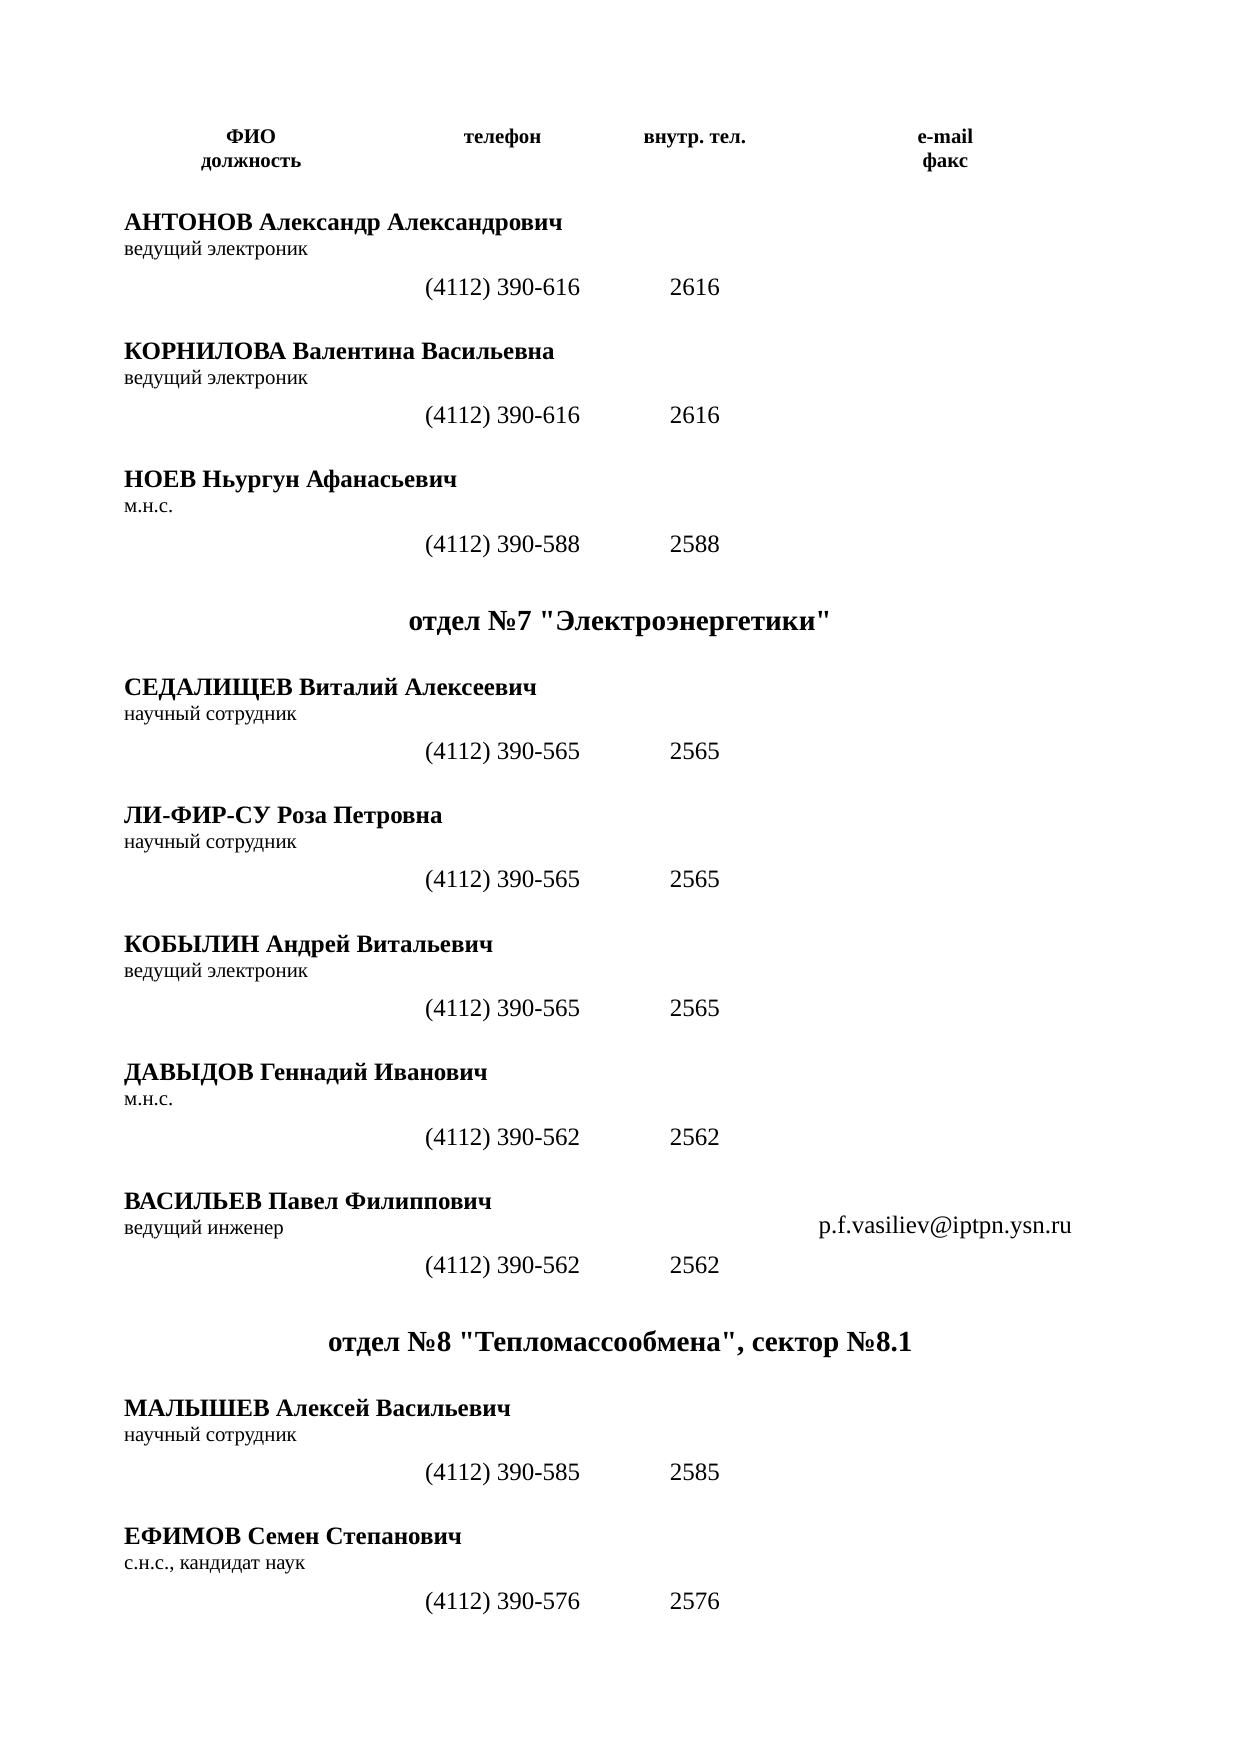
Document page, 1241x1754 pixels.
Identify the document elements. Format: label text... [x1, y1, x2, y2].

table_cell (4112) 390-616 [384, 395, 621, 435]
table_cell (4112) 390-576 [384, 1580, 621, 1620]
table_cell (4112) 390-562 [384, 1244, 621, 1284]
table_cell [768, 859, 1122, 899]
table_cell [768, 523, 1122, 563]
table_cell [118, 987, 384, 1027]
table_cell 2576 [621, 1580, 768, 1620]
table_cell [118, 266, 384, 306]
table_cell [118, 730, 384, 770]
table_cell [768, 770, 1122, 859]
table_cell отдел №8 "Тепломассообмена", сектор №8.1 [118, 1285, 1122, 1363]
table_cell НОЕВ Ньургун Афанасьевич м.н.с. [118, 435, 768, 523]
table_cell КОРНИЛОВА Валентина Васильевна ведущий электроник [118, 306, 768, 394]
table_cell 2565 [621, 730, 768, 770]
table_cell 2562 [621, 1244, 768, 1284]
table_cell [768, 1244, 1122, 1284]
table_cell [768, 395, 1122, 435]
table_header внутр. тел. [621, 118, 768, 178]
table_cell [768, 1580, 1122, 1620]
table_cell [768, 987, 1122, 1027]
table_cell (4112) 390-562 [384, 1116, 621, 1156]
table_cell [768, 1492, 1122, 1580]
table_cell 2565 [621, 859, 768, 899]
table_cell (4112) 390-588 [384, 523, 621, 563]
table_cell [118, 1116, 384, 1156]
table_cell [768, 899, 1122, 987]
table_cell [118, 1580, 384, 1620]
table_cell 2616 [621, 266, 768, 306]
table_cell 2585 [621, 1451, 768, 1492]
table_cell ЛИ-ФИР-СУ Роза Петровна научный сотрудник [118, 770, 768, 859]
table_header телефон [384, 118, 621, 178]
table_cell отдел №7 "Электроэнергетики" [118, 563, 1122, 642]
table_cell МАЛЫШЕВ Алексей Васильевич научный сотрудник [118, 1363, 768, 1451]
table_cell СЕДАЛИЩЕВ Виталий Алексеевич научный сотрудник [118, 642, 768, 730]
table_cell 2588 [621, 523, 768, 563]
table_cell ЕФИМОВ Семен Степанович с.н.с., кандидат наук [118, 1492, 768, 1580]
table_cell [118, 1451, 384, 1492]
table_cell [768, 642, 1122, 730]
table_cell 2616 [621, 395, 768, 435]
table_cell (4112) 390-585 [384, 1451, 621, 1492]
table_cell [768, 178, 1122, 266]
table_cell [768, 1451, 1122, 1492]
table_cell [118, 523, 384, 563]
table_cell [768, 1028, 1122, 1116]
table_cell [768, 1363, 1122, 1451]
table_cell 2565 [621, 987, 768, 1027]
table_cell p.f.vasiliev@iptpn.ysn.ru [768, 1156, 1122, 1244]
table_cell (4112) 390-565 [384, 987, 621, 1027]
table_cell КОБЫЛИН Андрей Витальевич ведущий электроник [118, 899, 768, 987]
table_cell ДАВЫДОВ Геннадий Иванович м.н.с. [118, 1028, 768, 1116]
table_cell АНТОНОВ Александр Александрович ведущий электроник [118, 178, 768, 266]
table_cell [768, 266, 1122, 306]
table_header e-mail факс [768, 118, 1122, 178]
table_cell [768, 1116, 1122, 1156]
table_cell [768, 730, 1122, 770]
table_cell [768, 435, 1122, 523]
table_cell (4112) 390-565 [384, 730, 621, 770]
table_cell 2562 [621, 1116, 768, 1156]
table_cell [118, 1244, 384, 1284]
table_cell [118, 395, 384, 435]
table_cell [768, 306, 1122, 394]
table_cell ВАСИЛЬЕВ Павел Филиппович ведущий инженер [118, 1156, 768, 1244]
table_header ФИО должность [118, 118, 384, 178]
table_cell (4112) 390-616 [384, 266, 621, 306]
table_cell (4112) 390-565 [384, 859, 621, 899]
table_cell [118, 859, 384, 899]
